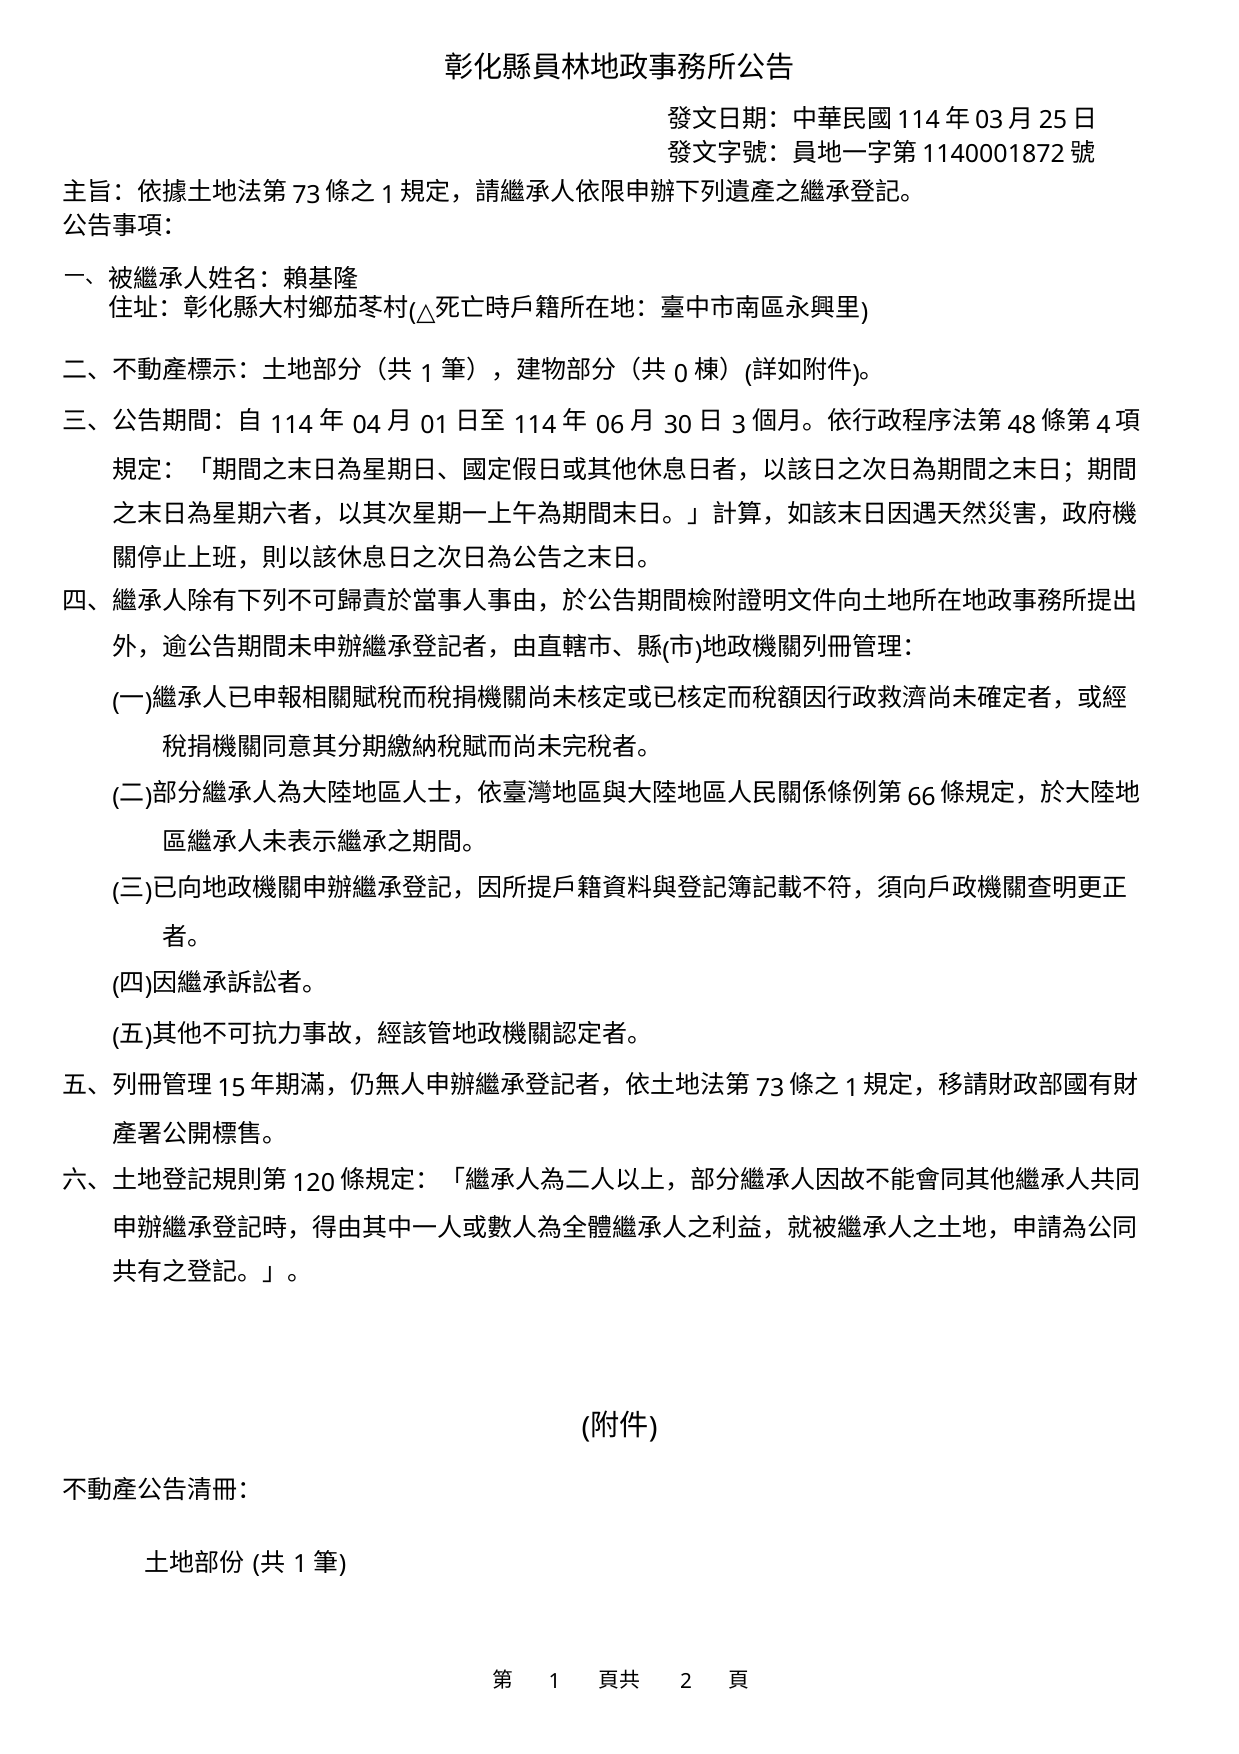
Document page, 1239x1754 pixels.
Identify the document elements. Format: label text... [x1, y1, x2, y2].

table_cell [667, 1600, 718, 1660]
table_cell [109, 1600, 482, 1660]
table_cell [62, 95, 109, 177]
table_cell [483, 1355, 523, 1395]
table_cell [759, 1660, 1177, 1701]
table_cell [483, 1600, 523, 1660]
table_cell [1177, 1395, 1239, 1456]
table_cell [667, 1355, 718, 1395]
table_cell 頁 [718, 1660, 759, 1701]
table_cell 彰化縣員林地政事務所公告 [62, 41, 1177, 94]
table_cell 頁共 [585, 1660, 653, 1701]
table_cell [62, 1355, 109, 1395]
table_cell [0, 95, 62, 177]
table_cell [0, 1529, 62, 1600]
table_cell [1177, 264, 1239, 315]
table_header [759, 0, 1177, 41]
table_cell [109, 95, 482, 177]
table_cell [62, 1600, 109, 1660]
table_cell [0, 315, 62, 356]
table_cell [523, 1600, 585, 1660]
table_cell [759, 1355, 1177, 1395]
table_cell [585, 1355, 653, 1395]
table_cell 發文日期：中華民國114年03月25日 發文字號：員地一字第1140001872號 [667, 95, 1177, 177]
table_cell 主旨：依據土地法第73條之1規定，請繼承人依限申辦下列遺產之繼承登記。 公告事項： [62, 177, 1177, 264]
table_header [585, 0, 653, 41]
table_cell [62, 1660, 109, 1701]
table_cell [109, 1660, 482, 1701]
table_header [483, 0, 523, 41]
table_cell [1177, 1355, 1239, 1395]
table_cell [585, 1600, 653, 1660]
table_cell [718, 1355, 759, 1395]
table_cell [1177, 41, 1239, 94]
table_cell [0, 356, 62, 1354]
table_header [523, 0, 585, 41]
table_header [62, 0, 109, 41]
table_header [0, 0, 62, 41]
table_cell 第 [483, 1660, 523, 1701]
table_header [667, 0, 718, 41]
table_header [109, 0, 482, 41]
table_cell 2 [653, 1660, 718, 1701]
table_cell [483, 95, 523, 177]
table_cell [1177, 177, 1239, 264]
table_cell 1 [523, 1660, 585, 1701]
table_cell [759, 1600, 1177, 1660]
table_cell [0, 264, 62, 315]
table_cell [62, 315, 109, 356]
table_cell 被繼承人姓名：賴基隆 住址：彰化縣大村鄉茄苳村(△死亡時戶籍所在地：臺中市南區永興里) [109, 264, 1177, 356]
table_cell [523, 95, 585, 177]
table_cell 二、不動產標示：土地部分（共 1 筆），建物部分（共 0 棟）(詳如附件)。 三、公告期間：自 114 年 04 月 01 日至 114 年 06 月 30 日 3 個月。依行政程序法第48條第4項 規定：「期間之末日為星期日、國定假日或其他休息日者，以該日之次日為期間之末日；期間 之末日為星期六者，以其次星期一上午為期間末日。」計算，如該末日因遇天然災害，政府機 關停止上班，則以該休息日之次日為公告之末日。 四、繼承人除有下列不可歸責於當事人事由，於公告期間檢附證明文件向土地所在地政事務所提出 外，逾公告期間未申辦繼承登記者，由直轄市、縣(市)地政機關列冊管理： (一)繼承人已申報相關賦稅而稅捐機關尚未核定或已核定而稅額因行政救濟尚未確定者，或經 稅捐機關同意其分期繳納稅賦而尚未完稅者。 (二)部分繼承人為大陸地區人士，依臺灣地區與大陸地區人民關係條例第66條規定，於大陸地 區繼承人未表示繼承之期間。 (三)已向地政機關申辦繼承登記，因所提戶籍資料與登記簿記載不符，須向戶政機關查明更正 者。 (四)因繼承訴訟者。 (五)其他不可抗力事故，經該管地政機關認定者。 五、列冊管理15年期滿，仍無人申辦繼承登記者，依土地法第73條之1規定，移請財政部國有財 產署公開標售。 六、土地登記規則第120條規定：「繼承人為二人以上，部分繼承人因故不能會同其他繼承人共同 申辦繼承登記時，得由其中一人或數人為全體繼承人之利益，就被繼承人之土地，申請為公同 共有之登記。」。 [62, 356, 1177, 1354]
table_cell [1177, 1660, 1239, 1701]
table_cell [0, 177, 62, 264]
table_header [653, 0, 667, 41]
table_cell [718, 1600, 759, 1660]
table_cell 土地部份 (共 1 筆) [62, 1529, 1177, 1600]
table_cell [1177, 1456, 1239, 1528]
table_cell [0, 41, 62, 94]
table_cell [1177, 95, 1239, 177]
table_cell 一、 [62, 264, 109, 315]
table_cell [1177, 356, 1239, 1354]
table_cell [0, 1600, 62, 1660]
table_cell [109, 1355, 482, 1395]
table_cell 不動產公告清冊： [62, 1456, 1177, 1528]
table_cell [653, 95, 667, 177]
table_cell [0, 1660, 62, 1701]
table_cell [585, 95, 653, 177]
table_cell [653, 1355, 667, 1395]
table_cell [653, 1600, 667, 1660]
table_header [718, 0, 759, 41]
table_cell [523, 1355, 585, 1395]
table_cell [1177, 315, 1239, 356]
table_cell [1177, 1529, 1239, 1600]
table_cell (附件) [62, 1395, 1177, 1456]
table_cell [0, 1456, 62, 1528]
table_cell [0, 1355, 62, 1395]
table_cell [0, 1395, 62, 1456]
table_cell [1177, 1600, 1239, 1660]
table_header [1177, 0, 1239, 41]
